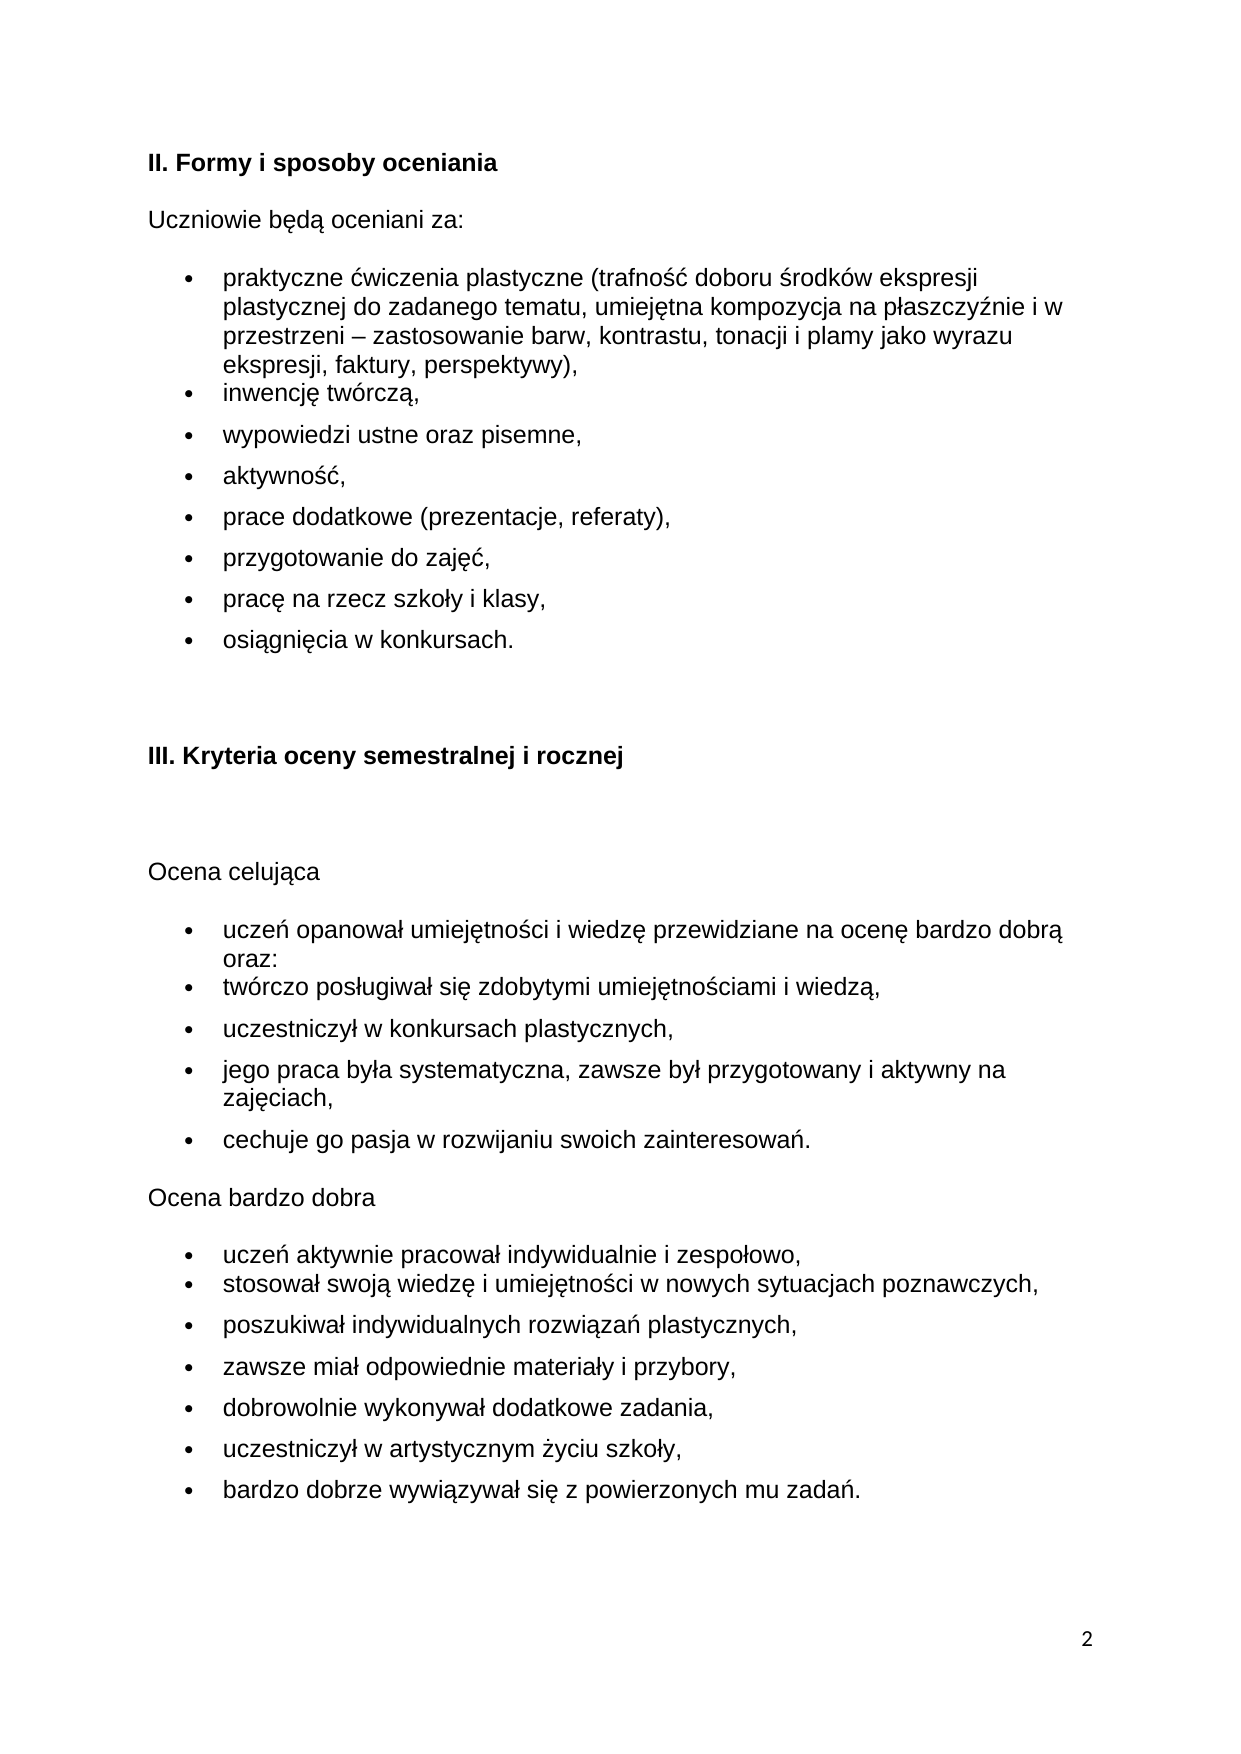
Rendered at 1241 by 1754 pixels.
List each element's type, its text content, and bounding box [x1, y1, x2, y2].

list cechuje go pasja w rozwijaniu swoich zainteresowań. [185, 1124, 1093, 1153]
list osiągnięcia w konkursach. [185, 625, 1093, 654]
list uczeń opanował umiejętności i wiedzę przewidziane na ocenę bardzo dobrą oraz: [185, 915, 1093, 972]
text Ocena celująca [148, 857, 1093, 886]
list pracę na rzecz szkoły i klasy, [185, 584, 1093, 613]
list wypowiedzi ustne oraz pisemne, [185, 419, 1093, 448]
text II. Formy i sposoby oceniania [148, 148, 1093, 176]
list uczeń aktywnie pracował indywidualnie i zespołowo, [185, 1240, 1093, 1269]
list inwencję twórczą, [185, 378, 1093, 407]
text Uczniowie będą oceniani za: [148, 206, 1093, 234]
list uczestniczył w konkursach plastycznych, [185, 1013, 1093, 1042]
text Ocena bardzo dobra [148, 1182, 1093, 1211]
list poszukiwał indywidualnych rozwiązań plastycznych, [185, 1310, 1093, 1339]
list bardzo dobrze wywiązywał się z powierzonych mu zadań. [185, 1475, 1093, 1504]
text III. Kryteria oceny semestralnej i rocznej [148, 741, 1093, 770]
list zawsze miał odpowiednie materiały i przybory, [185, 1351, 1093, 1380]
list stosował swoją wiedzę i umiejętności w nowych sytuacjach poznawczych, [185, 1269, 1093, 1298]
list aktywność, [185, 461, 1093, 489]
list jego praca była systematyczna, zawsze był przygotowany i aktywny na zajęciach, [185, 1055, 1093, 1112]
list twórczo posługiwał się zdobytymi umiejętnościami i wiedzą, [185, 972, 1093, 1001]
list praktyczne ćwiczenia plastyczne (trafność doboru środków ekspresji plastycznej do zadanego tematu, umiejętna kompozycja na płaszczyźnie i w przestrzeni – zastosowanie barw, kontrastu, tonacji i plamy jako wyrazu ekspresji, faktury, perspektywy), [185, 263, 1093, 378]
list przygotowanie do zajęć, [185, 543, 1093, 572]
list dobrowolnie wykonywał dodatkowe zadania, [185, 1393, 1093, 1421]
list prace dodatkowe (prezentacje, referaty), [185, 502, 1093, 531]
list uczestniczył w artystycznym życiu szkoły, [185, 1434, 1093, 1462]
